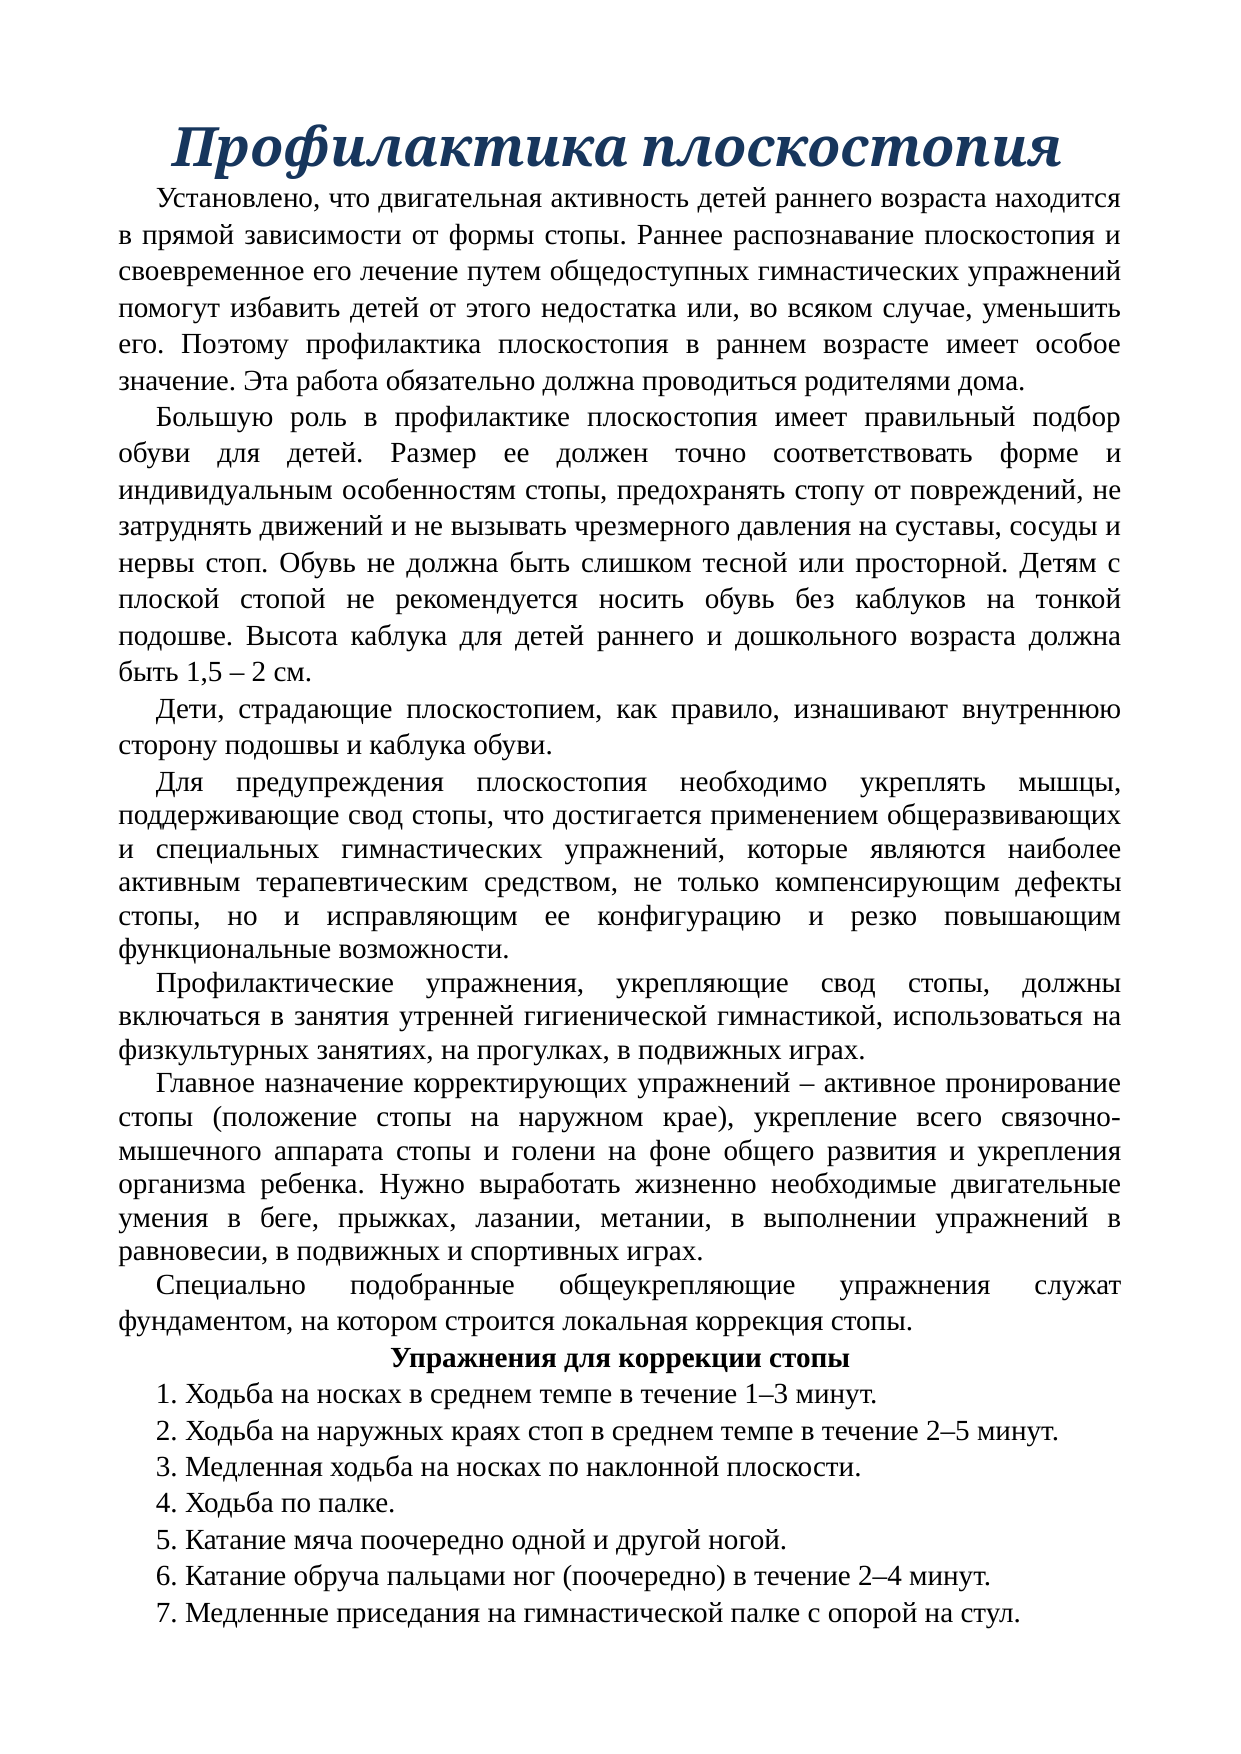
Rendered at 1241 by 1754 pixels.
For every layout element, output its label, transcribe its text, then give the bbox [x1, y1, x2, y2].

text Профилактика плоскостопия [118, 118, 1122, 180]
text 3. Медленная ходьба на носках по наклонной плоскости. [118, 1449, 1122, 1483]
text Дети, страдающие плоскостопием, как правило, изнашивают внутреннюю сторону подошвы и каблука обуви. [118, 691, 1122, 761]
text 5. Катание мяча поочередно одной и другой ногой. [118, 1522, 1122, 1556]
text Упражнения для коррекции стопы [118, 1340, 1122, 1373]
text Установлено, что двигательная активность детей раннего возраста находится в прямой зависимости от формы стопы. Раннее распознавание плоскостопия и своевременное его лечение путем общедоступных гимнастических упражнений помогут избавить детей от этого недостатка или, во всяком случае, уменьшить его. Поэтому профилактика плоскостопия в раннем возрасте имеет особое значение. Эта работа обязательно должна проводиться родителями дома. [118, 180, 1122, 396]
text 7. Медленные приседания на гимнастической палке с опорой на стул. [118, 1595, 1122, 1628]
text Профилактические упражнения, укрепляющие свод стопы, должны включаться в занятия утренней гигиенической гимнастикой, использоваться на физкультурных занятиях, на прогулках, в подвижных играх. [118, 965, 1122, 1066]
text 4. Ходьба по палке. [118, 1486, 1122, 1519]
text Специально подобранные общеукрепляющие упражнения служат фундаментом, на котором строится локальная коррекция стопы. [118, 1267, 1122, 1337]
text Большую роль в профилактике плоскостопия имеет правильный подбор обуви для детей. Размер ее должен точно соответствовать форме и индивидуальным особенностям стопы, предохранять стопу от повреждений, не затруднять движений и не вызывать чрезмерного давления на суставы, сосуды и нервы стоп. Обувь не должна быть слишком тесной или просторной. Детям с плоской стопой не рекомендуется носить обувь без каблуков на тонкой подошве. Высота каблука для детей раннего и дошкольного возраста должна быть 1,5 – 2 см. [118, 399, 1122, 688]
text Главное назначение корректирующих упражнений – активное пронирование стопы (положение стопы на наружном крае), укрепление всего связочно-мышечного аппарата стопы и голени на фоне общего развития и укрепления организма ребенка. Нужно выработать жизненно необходимые двигательные умения в беге, прыжках, лазании, метании, в выполнении упражнений в равновесии, в подвижных и спортивных играх. [118, 1066, 1122, 1267]
text 1. Ходьба на носках в среднем темпе в течение 1–3 минут. [118, 1376, 1122, 1410]
text Для предупреждения плоскостопия необходимо укреплять мышцы, поддерживающие свод стопы, что достигается применением общеразвивающих и специальных гимнастических упражнений, которые являются наиболее активным терапевтическим средством, не только компенсирующим дефекты стопы, но и исправляющим ее конфигурацию и резко повышающим функциональные возможности. [118, 764, 1122, 965]
text 2. Ходьба на наружных краях стоп в среднем темпе в течение 2–5 минут. [118, 1413, 1122, 1446]
text 6. Катание обруча пальцами ног (поочередно) в течение 2–4 минут. [118, 1558, 1122, 1592]
